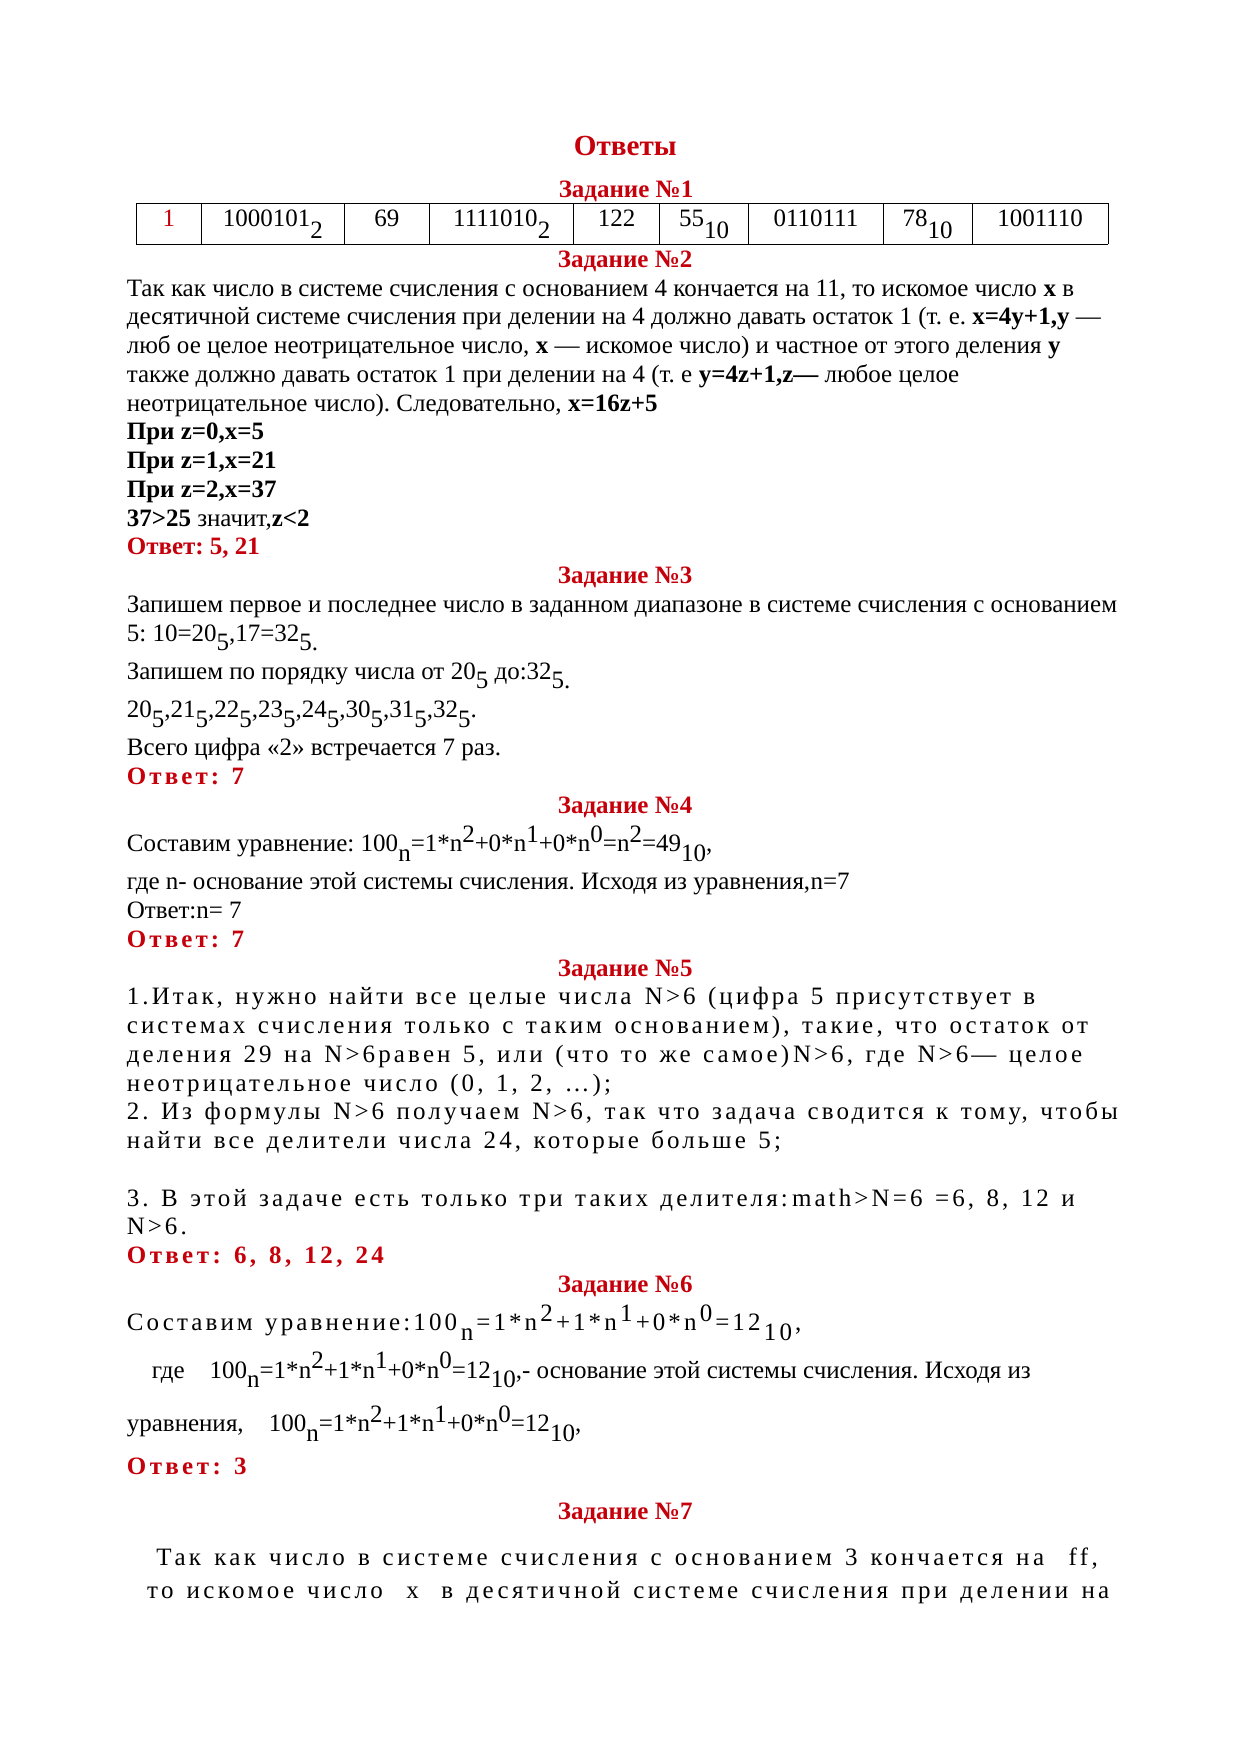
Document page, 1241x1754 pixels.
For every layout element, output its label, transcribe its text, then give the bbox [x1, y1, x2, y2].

text Задание №3 [127, 560, 1123, 589]
table_header 7810 [884, 204, 972, 244]
text 1.Итак, нужно найти все целые числа N>6 (цифра 5 присутствует в системах счисления только с таким основанием), такие, что остаток от деления 29 на N>6равен 5, или (что то же самое)N>6, где N>6— целое неотрицательное число (0, 1, 2, …); 2. Из формулы N>6 получаем N>6, так что задача сводится к тому, чтобы найти все делители числа 24, которые больше 5; 3. В этой задаче есть только три таких делителя:math>N=6 =6, 8, 12 и N>6. [127, 981, 1123, 1240]
table_header 69 [345, 204, 429, 244]
text Запишем по порядку числа от 205 до:325. 205,215,225,235,245,305,315,325. Всего цифра «2» встречается 7 раз. Ответ: 7 [127, 656, 1123, 790]
text Ответы [127, 128, 1123, 162]
text Задание №4 [127, 790, 1123, 819]
text Задание №5 [127, 953, 1123, 981]
text Запишем первое и последнее число в заданном диапазоне в системе счисления с основанием 5: 10=205,17=325. [127, 589, 1123, 656]
text Составим уравнение:100n=1*n2+1*n1+0*n0=1210, [127, 1298, 1123, 1345]
text Задание №1 [127, 174, 1123, 203]
text Задание №6 [127, 1269, 1123, 1298]
table_header 1001110 [973, 204, 1108, 244]
table_header 0110111 [749, 204, 883, 244]
text Так как число в системе счисления с основанием 3 кончается на ff, то искомое число x в десятичной системе счисления при делении на [147, 1542, 1123, 1603]
text где 100n=1*n2+1*n1+0*n0=1210,- основание этой системы счисления. Исходя из уравнения, 100n=1*n2+1*n1+0*n0=1210, Ответ: 3 [127, 1345, 1123, 1479]
table_header 122 [574, 204, 659, 244]
table_header 1 [137, 204, 201, 244]
table_header 10001012 [202, 204, 344, 244]
text Задание №7 [127, 1496, 1123, 1525]
table_header 5510 [660, 204, 748, 244]
table_header 11110102 [430, 204, 573, 244]
text Так как число в системе счисления с основанием 4 кончается на 11, то искомое число x в десятичной системе счисления при делении на 4 должно давать остаток 1 (т. е. x=4y+1,y — люб ое целое неотрицательное число, x — искомое число) и частное от этого деления y также должно давать остаток 1 при делении на 4 (т. е y=4z+1,z— любое целое неотрицательное число). Следовательно, x=16z+5 При z=0,x=5 При z=1,x=21 При z=2,x=37 37>25 значит,z<2 Ответ: 5, 21 [127, 273, 1123, 560]
text Ответ: 6, 8, 12, 24 [127, 1240, 1123, 1269]
text Задание №2 [127, 244, 1123, 273]
text Составим уравнение: 100n=1*n2+0*n1+0*n0=n2=4910, где n- основание этой системы счисления. Исходя из уравнения,n=7 Ответ:n= 7 Ответ: 7 [127, 819, 1123, 953]
